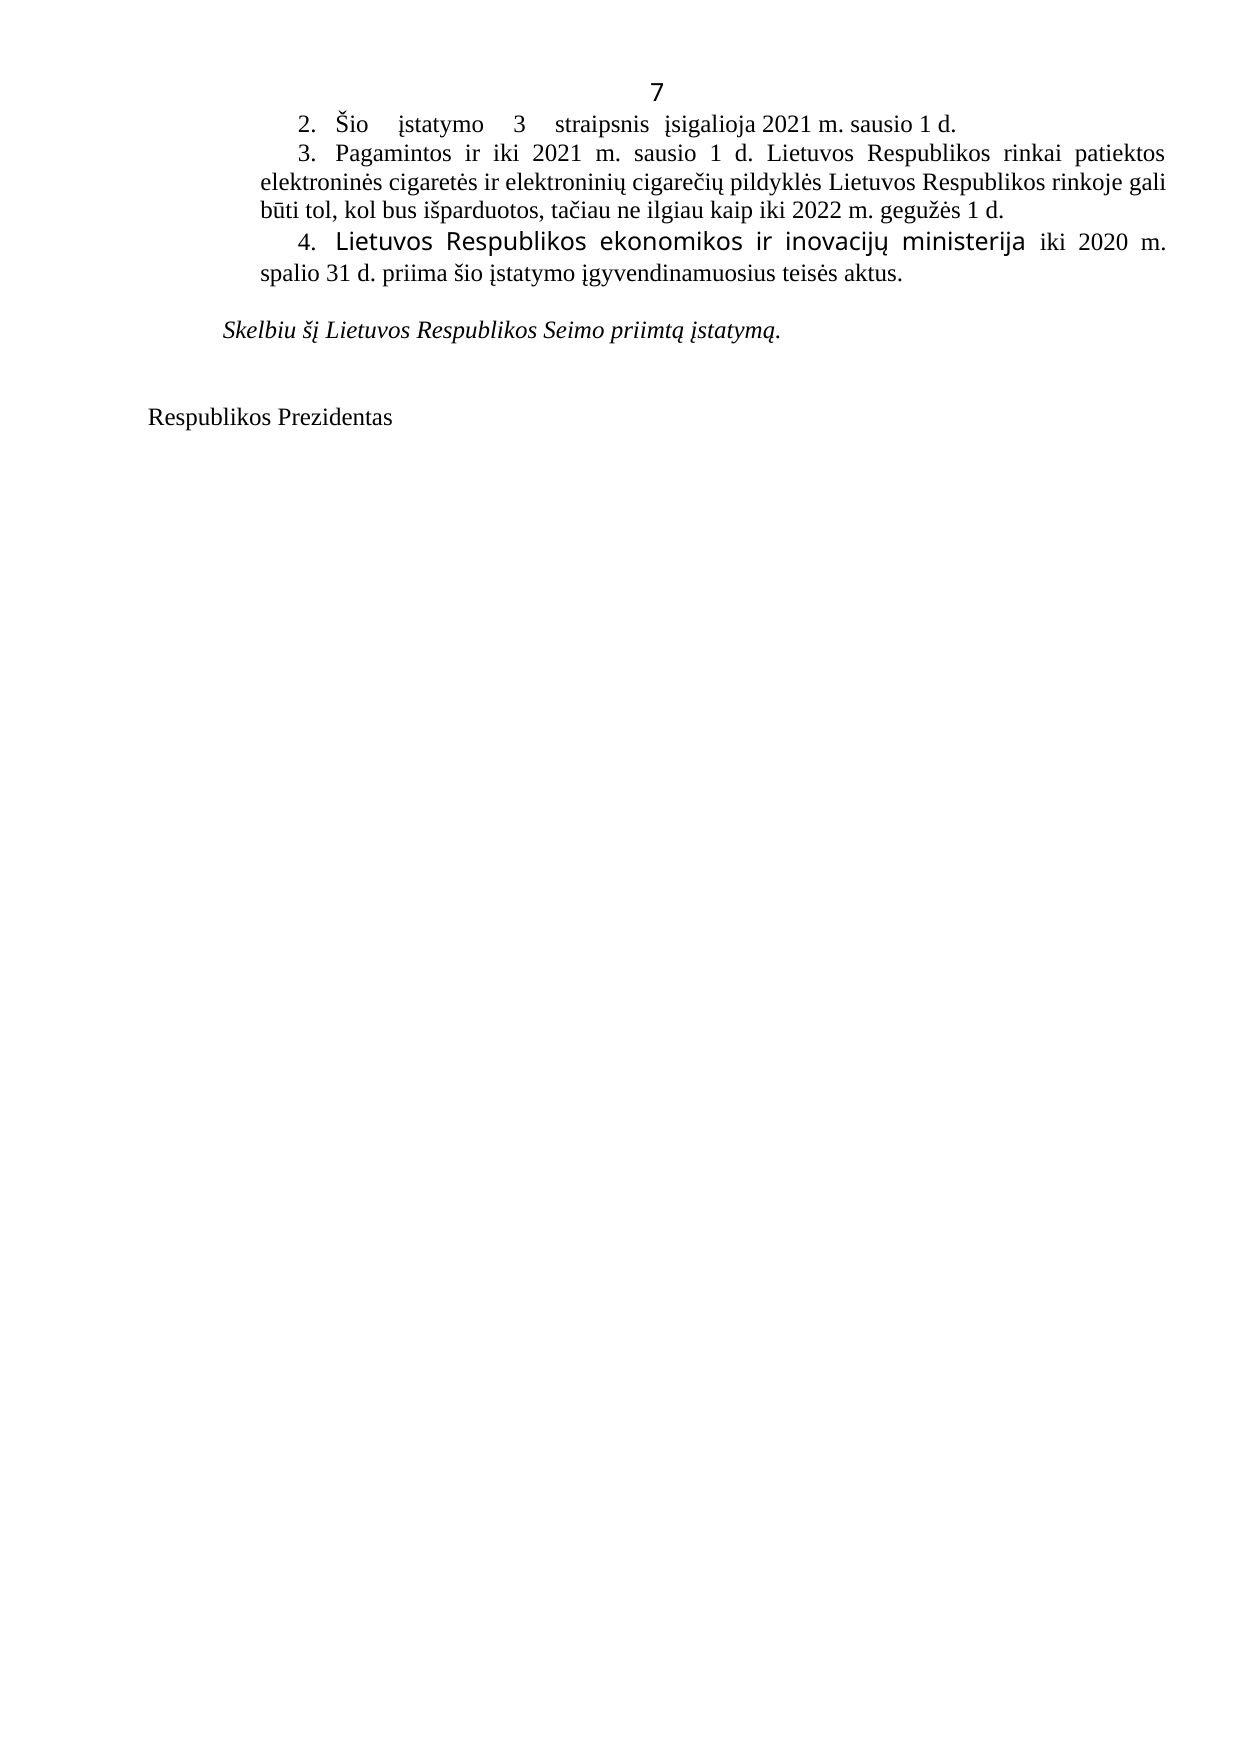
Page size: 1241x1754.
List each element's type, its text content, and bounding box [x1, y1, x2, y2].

text Skelbiu šį Lietuvos Respublikos Seimo priimtą įstatymą. [148, 316, 1167, 344]
text Respublikos Prezidentas [148, 402, 1167, 431]
list Šio įstatymo 3 straipsnis įsigalioja 2021 m. sausio 1 d. [223, 109, 1167, 138]
list Pagamintos ir iki 2021 m. sausio 1 d. Lietuvos Respublikos rinkai patiektos elektroninės cigaretės ir elektroninių cigarečių pildyklės Lietuvos Respublikos rinkoje gali būti tol, kol bus išparduotos, tačiau ne ilgiau kaip iki 2022 m. gegužės 1 d. [223, 138, 1167, 224]
list Lietuvos Respublikos ekonomikos ir inovacijų ministerija iki 2020 m. spalio 31 d. priima šio įstatymo įgyvendinamuosius teisės aktus. [223, 224, 1167, 287]
